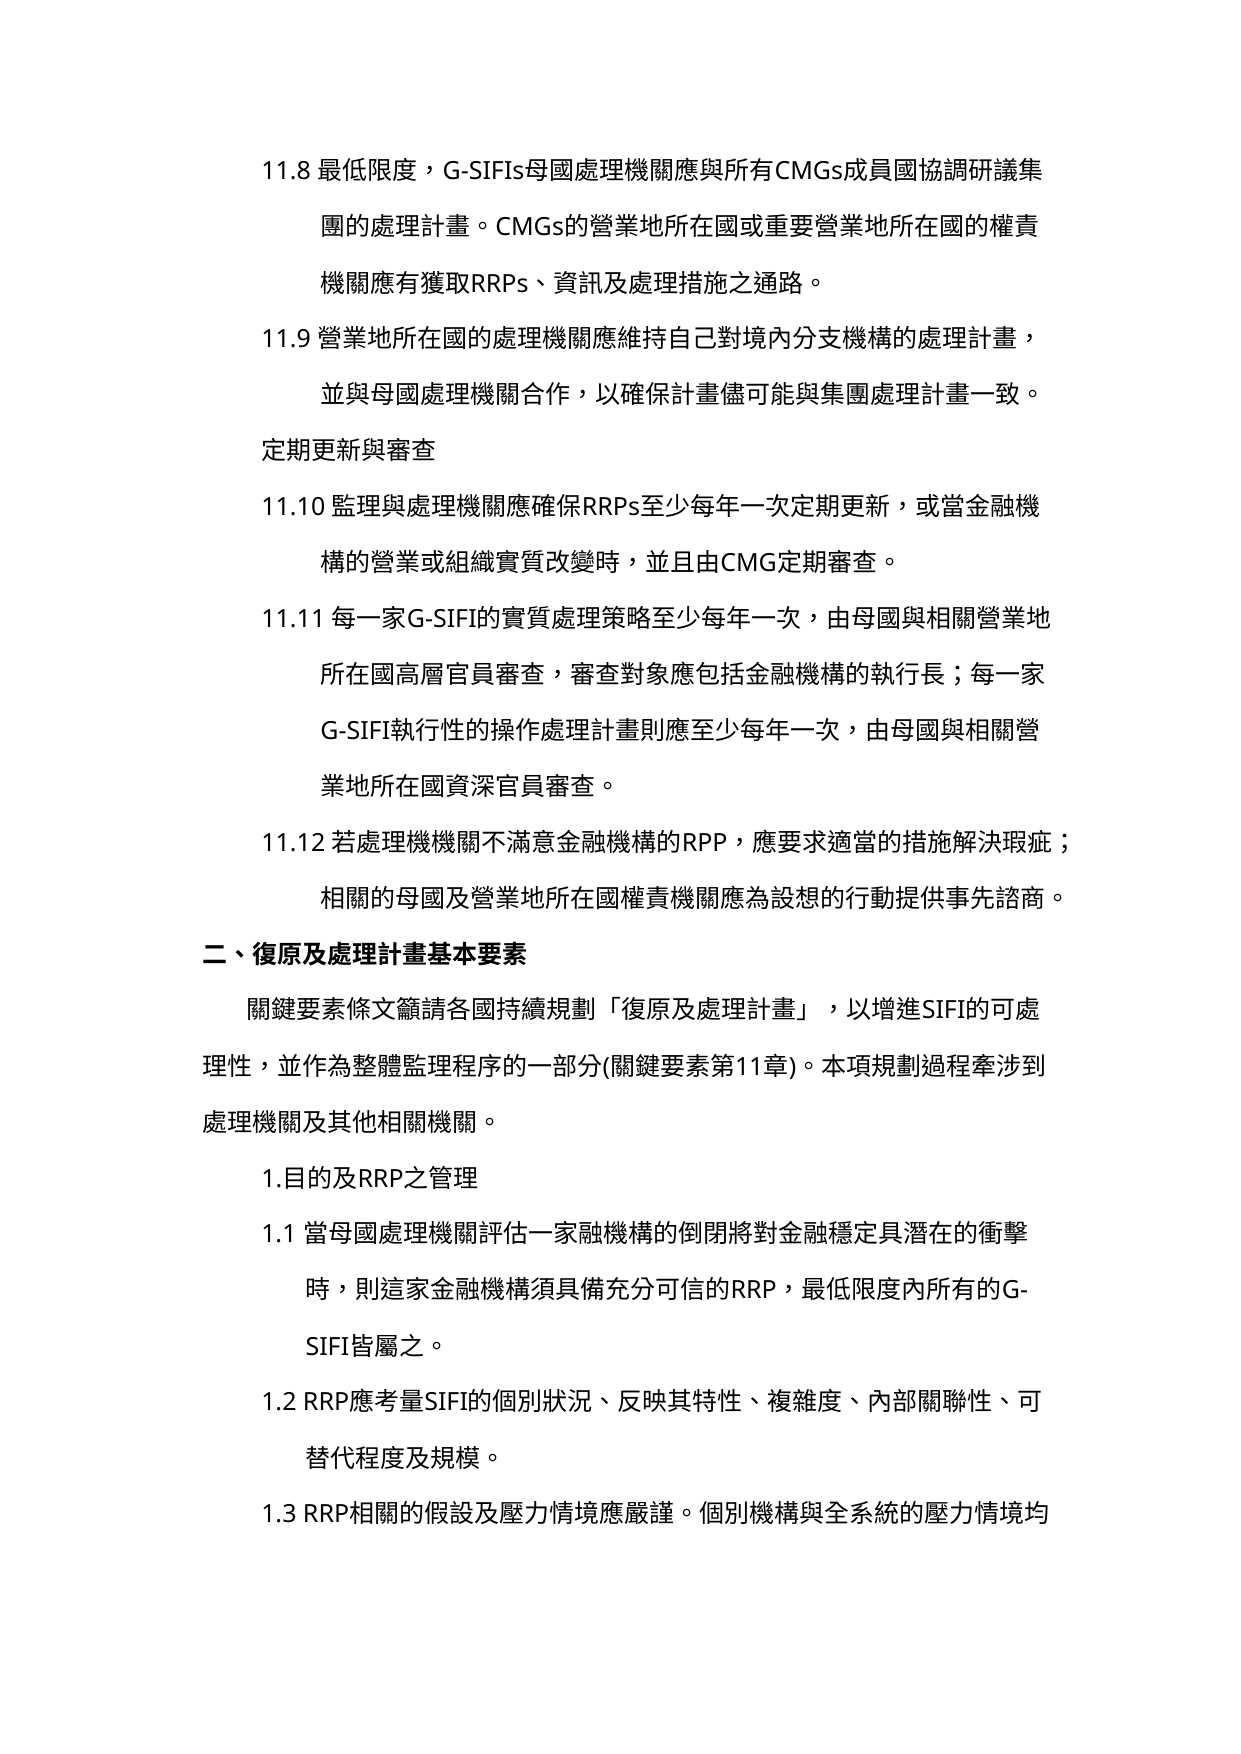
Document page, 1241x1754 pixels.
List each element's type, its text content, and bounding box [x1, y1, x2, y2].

text 11.12 若處理機機關不滿意金融機構的RPP，應要求適當的措施解決瑕疵；相關的母國及營業地所在國權責機關應為設想的行動提供事先諮商。 [261, 822, 1053, 916]
text 定期更新與審查 [261, 430, 1053, 467]
text 11.9 營業地所在國的處理機關應維持自己對境內分支機構的處理計畫，並與母國處理機關合作，以確保計畫儘可能與集團處理計畫一致。 [261, 318, 1053, 412]
text 1.3 RRP相關的假設及壓力情境應嚴謹。個別機構與全系統的壓力情境均 [261, 1493, 1053, 1531]
text 1.目的及RRP之管理 [261, 1157, 1053, 1195]
text 二、復原及處理計畫基本要素 [202, 934, 1053, 971]
text 關鍵要素條文籲請各國持續規劃「復原及處理計畫」，以增進SIFI的可處理性，並作為整體監理程序的一部分(關鍵要素第11章)。本項規劃過程牽涉到處理機關及其他相關機關。 [202, 989, 1053, 1139]
text 1.1 當母國處理機關評估一家融機構的倒閉將對金融穩定具潛在的衝擊時，則這家金融機構須具備充分可信的RRP，最低限度內所有的G-SIFI皆屬之。 [261, 1213, 1053, 1363]
text 11.8 最低限度，G-SIFIs母國處理機關應與所有CMGs成員國協調研議集團的處理計畫。CMGs的營業地所在國或重要營業地所在國的權責機關應有獲取RRPs、資訊及處理措施之通路。 [261, 150, 1053, 300]
text 11.11 每一家G-SIFI的實質處理策略至少每年一次，由母國與相關營業地所在國高層官員審查，審查對象應包括金融機構的執行長；每一家G-SIFI執行性的操作處理計畫則應至少每年一次，由母國與相關營業地所在國資深官員審查。 [261, 597, 1053, 804]
text 1.2 RRP應考量SIFI的個別狀況、反映其特性、複雜度、內部關聯性、可替代程度及規模。 [261, 1381, 1053, 1475]
text 11.10 監理與處理機關應確保RRPs至少每年一次定期更新，或當金融機構的營業或組織實質改變時，並且由CMG定期審查。 [261, 486, 1053, 579]
